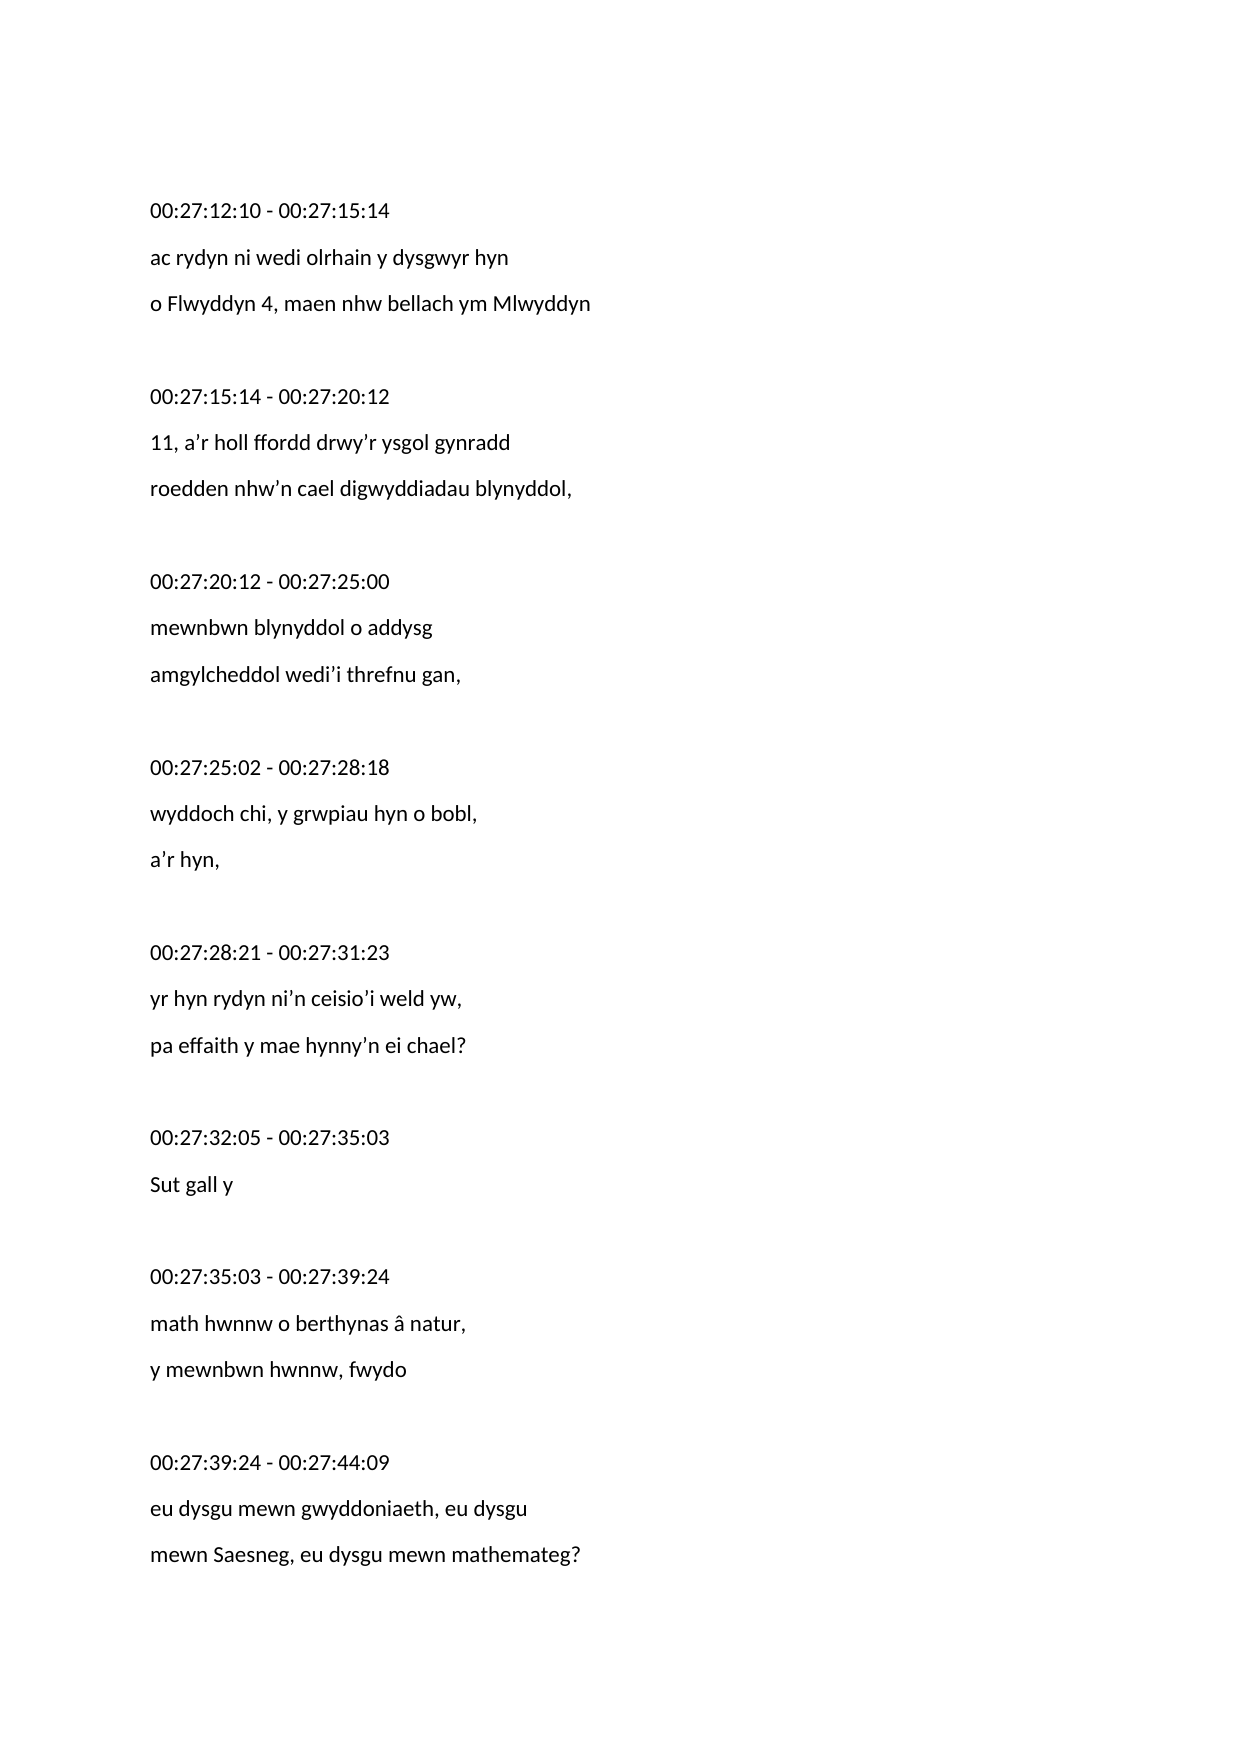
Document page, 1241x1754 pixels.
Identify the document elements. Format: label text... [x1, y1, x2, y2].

text mewn Saesneg, eu dysgu mewn mathemateg? [150, 1541, 1090, 1569]
text mewnbwn blynyddol o addysg [150, 613, 1090, 642]
text 00:27:12:10 - 00:27:15:14 [150, 196, 1090, 224]
text wyddoch chi, y grwpiau hyn o bobl, [150, 799, 1090, 827]
text y mewnbwn hwnnw, fwydo [150, 1355, 1090, 1383]
text o Flwyddyn 4, maen nhw bellach ym Mlwyddyn [150, 289, 1090, 317]
text 00:27:32:05 - 00:27:35:03 [150, 1123, 1090, 1151]
text 00:27:28:21 - 00:27:31:23 [150, 938, 1090, 966]
text eu dysgu mewn gwyddoniaeth, eu dysgu [150, 1494, 1090, 1522]
text pa effaith y mae hynny’n ei chael? [150, 1031, 1090, 1059]
text ac rydyn ni wedi olrhain y dysgwyr hyn [150, 243, 1090, 271]
text 00:27:25:02 - 00:27:28:18 [150, 753, 1090, 781]
text roedden nhw’n cael digwyddiadau blynyddol, [150, 474, 1090, 502]
text amgylcheddol wedi’i threfnu gan, [150, 660, 1090, 688]
text 11, a’r holl ffordd drwy’r ysgol gynradd [150, 428, 1090, 456]
text 00:27:15:14 - 00:27:20:12 [150, 382, 1090, 410]
text yr hyn rydyn ni’n ceisio’i weld yw, [150, 984, 1090, 1012]
text a’r hyn, [150, 845, 1090, 873]
text math hwnnw o berthynas â natur, [150, 1309, 1090, 1337]
text 00:27:39:24 - 00:27:44:09 [150, 1448, 1090, 1476]
text 00:27:20:12 - 00:27:25:00 [150, 567, 1090, 595]
text 00:27:35:03 - 00:27:39:24 [150, 1262, 1090, 1291]
text Sut gall y [150, 1170, 1090, 1198]
